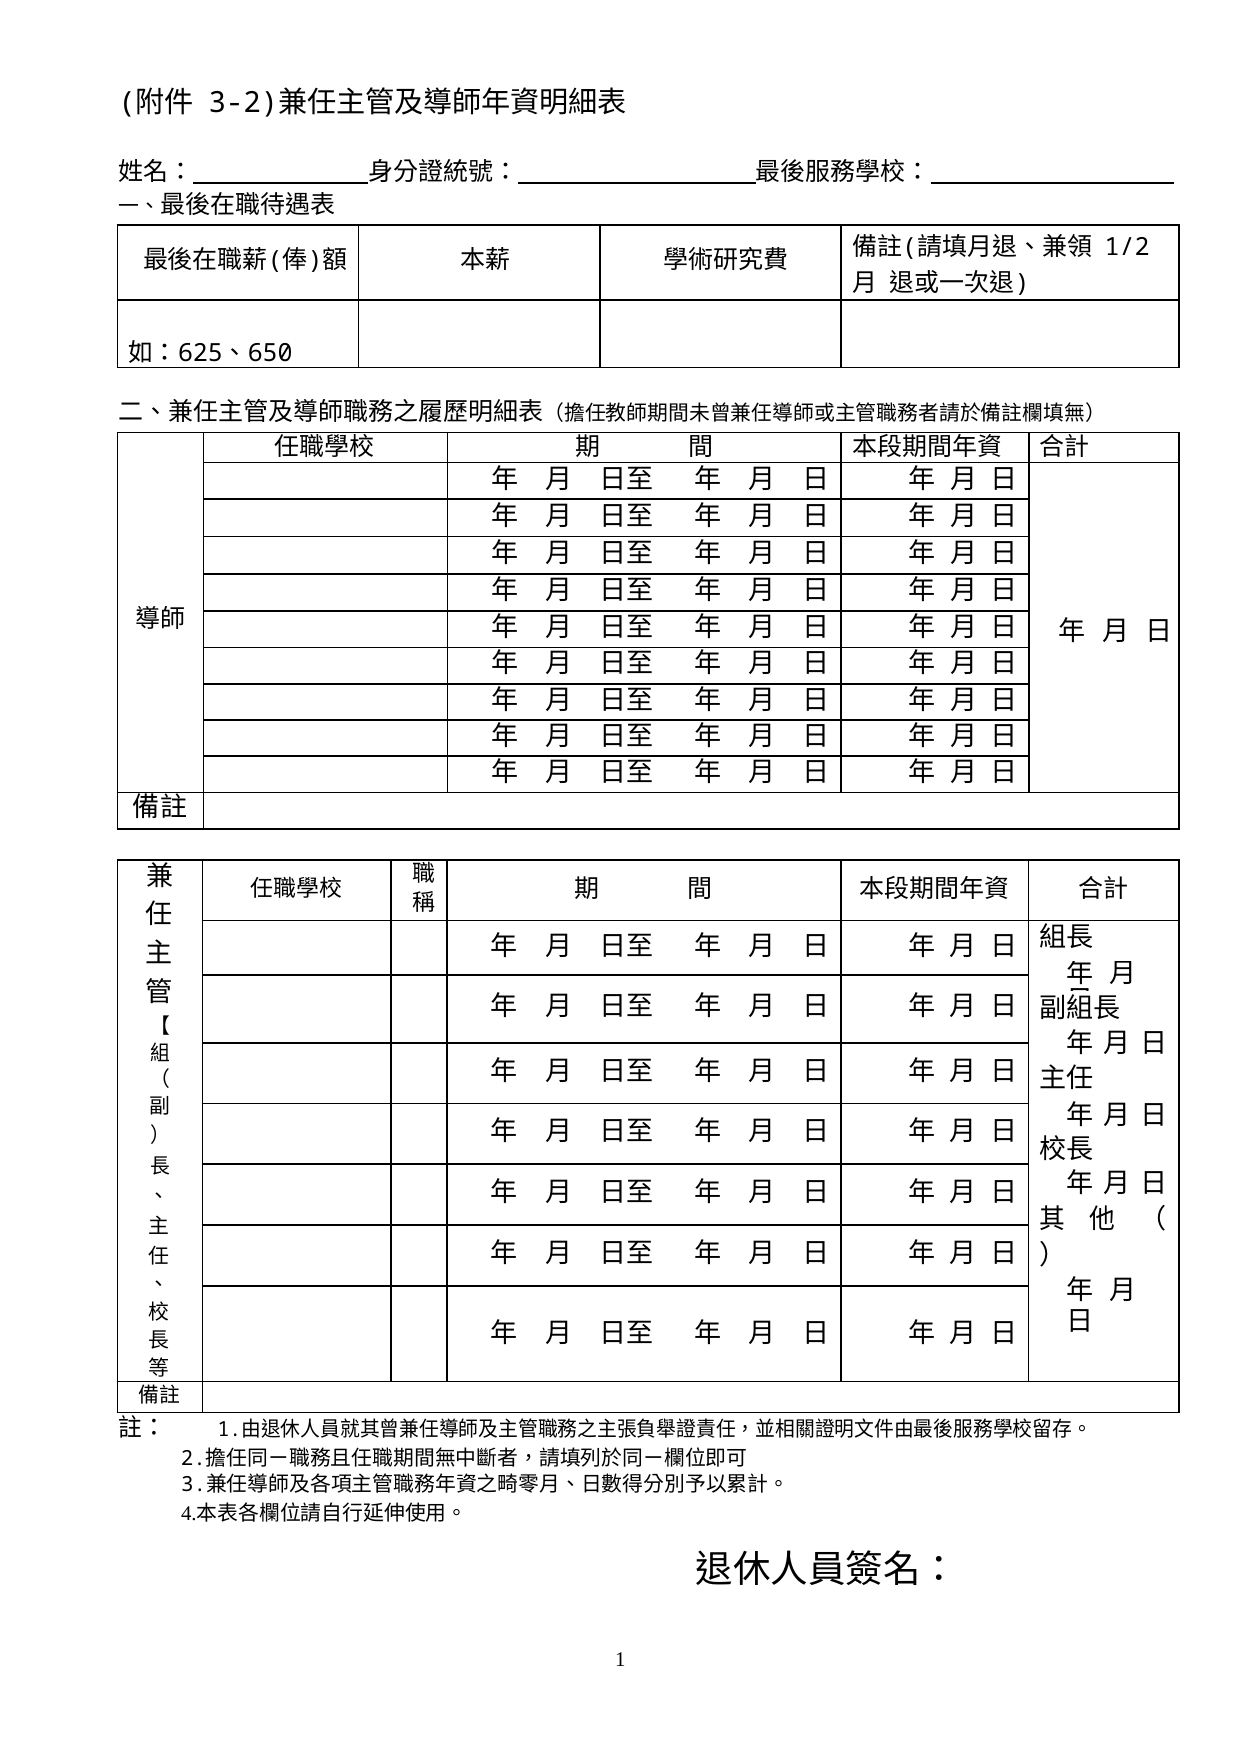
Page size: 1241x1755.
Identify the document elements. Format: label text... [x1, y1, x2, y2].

table_cell 日 [789, 612, 840, 646]
table_cell 年 [842, 685, 943, 719]
table_cell 月 [532, 921, 586, 974]
table_cell 月 [532, 721, 586, 755]
table_cell 月 [532, 463, 586, 498]
table_cell 年 [671, 537, 735, 573]
table_cell 年 [448, 721, 532, 755]
table_cell 月 [532, 1044, 586, 1102]
table_cell 年 [671, 1165, 735, 1224]
table_cell 月 [532, 537, 586, 573]
table_cell 日 [984, 721, 1028, 755]
table_cell 日 [789, 976, 840, 1042]
table_cell 日 [983, 1226, 1028, 1285]
table_cell 月 [532, 575, 586, 610]
table_cell 主任 [1029, 1061, 1178, 1102]
table_cell 年 [448, 1104, 532, 1163]
table_header 最後在職薪(俸)額 [118, 226, 358, 299]
text 退休人員簽名： [695, 1542, 1191, 1593]
table_cell 日 [984, 500, 1028, 536]
table_cell 年 [448, 757, 532, 792]
table_cell 年 [448, 1165, 532, 1224]
table_cell 日 [983, 1165, 1028, 1224]
table_cell 月 [735, 500, 789, 536]
table_cell [203, 1287, 390, 1381]
table_cell 年 月 日 [1029, 1273, 1178, 1381]
table_cell 月 [943, 1104, 983, 1163]
table_cell 年 [842, 1104, 943, 1163]
text 3.兼任導師及各項主管職務年資之畸零月、日數得分別予以累計。 [181, 1471, 1191, 1497]
table_cell 年 [842, 1226, 943, 1285]
table_cell 年 [671, 757, 735, 792]
table_header 間 [671, 433, 840, 462]
table_cell 年 月 日 [1029, 960, 1178, 991]
table_cell 月 [532, 757, 586, 792]
table_cell 日至 [586, 463, 671, 498]
text (附件 3-2)兼任主管及導師年資明細表 [118, 83, 1191, 120]
table_cell [204, 648, 447, 683]
table_cell 月 [943, 976, 983, 1042]
table_cell 月 [943, 1044, 983, 1102]
table_cell 年 [842, 575, 943, 610]
table_cell 月 [532, 1226, 586, 1285]
table_cell 年 [842, 1165, 943, 1224]
table_cell 日 [984, 575, 1028, 610]
table_cell 月 [943, 921, 983, 974]
table_header 備註(請填月退、兼領 1/2 月 退或一次退) [842, 226, 1178, 299]
table_cell 月 [735, 612, 789, 646]
table_cell 日 [789, 721, 840, 755]
table_cell 月 [943, 537, 983, 573]
table_cell 月 [735, 721, 789, 755]
table_cell 副組長 [1029, 991, 1178, 1026]
table_cell 日 [789, 463, 840, 498]
table_cell [842, 301, 1178, 367]
text 註： 1.由退休人員就其曾兼任導師及主管職務之主張負舉證責任，並相關證明文件由最後服務學校留存。 2.擔任同ㄧ職務且任職期間無中斷者，請填列於同ㄧ欄位即可 [118, 1414, 1098, 1471]
table_cell ） [1029, 1238, 1178, 1273]
table_cell 月 [735, 537, 789, 573]
table_cell 年 [842, 500, 943, 536]
table_cell 年 [842, 1044, 943, 1102]
table_cell [392, 976, 446, 1042]
table_cell 年 [448, 1226, 532, 1285]
table_cell [203, 1104, 390, 1163]
table_cell 日至 [586, 1287, 671, 1381]
table_cell 日 [984, 463, 1028, 498]
table_cell 年 [448, 537, 532, 573]
table_cell 年 [448, 612, 532, 646]
table_cell [392, 1044, 446, 1102]
table_cell 年月日 [1029, 1103, 1178, 1132]
table_cell 月 [735, 1287, 789, 1381]
table_cell [392, 1287, 446, 1381]
table_cell 備註 [118, 1382, 202, 1412]
table_header 兼 任 主 管 【 組 （ 副 ） 長 、 主 任 、 校 長 等 】 [118, 861, 202, 1381]
table_cell 月 [735, 463, 789, 498]
table_cell 日 [789, 648, 840, 683]
table_header 導師 [118, 433, 203, 792]
table_cell [203, 1165, 390, 1224]
table_header 學術研究費 [601, 226, 840, 299]
table_cell 日 [789, 500, 840, 536]
table_header 期 [448, 861, 671, 920]
table_cell 月 [532, 500, 586, 536]
text 1 [106, 1647, 1134, 1671]
table_cell 月 [532, 648, 586, 683]
table_cell 日至 [586, 575, 671, 610]
table_cell [392, 1226, 446, 1285]
table_cell 年 [448, 500, 532, 536]
table_cell 日 [984, 685, 1028, 719]
table_cell 日 [984, 612, 1028, 646]
table_cell 月 [943, 685, 983, 719]
table_cell 日 [789, 1104, 840, 1163]
table_cell 月 [943, 612, 983, 646]
table_cell 年 [448, 575, 532, 610]
table_cell 年 [448, 648, 532, 683]
table_cell 年 [671, 685, 735, 719]
table_cell [203, 1044, 390, 1102]
table_cell [204, 537, 447, 573]
table_cell [204, 575, 447, 610]
table_cell 年 [842, 612, 943, 646]
table_cell 年 [671, 1226, 735, 1285]
table_header 本段期間年資 [842, 433, 1028, 462]
table_cell 月 [532, 612, 586, 646]
table_cell [601, 301, 840, 367]
table_cell 日至 [586, 757, 671, 792]
table_cell 年 [842, 921, 943, 974]
table_cell [204, 463, 447, 498]
table_cell 年 [671, 1287, 735, 1381]
table_cell 月 [735, 685, 789, 719]
table_cell 年 [671, 500, 735, 536]
table_cell [204, 757, 447, 792]
table_cell 年 [842, 757, 943, 792]
table_cell 年月日 [1029, 1026, 1178, 1061]
table_header 本段期間年資 [842, 861, 1028, 920]
table_cell [204, 793, 1178, 828]
table_cell 年 [671, 1044, 735, 1102]
table_cell 年 [448, 1044, 532, 1102]
table_cell 月 [532, 1287, 586, 1381]
table_header 任職學校 [203, 861, 390, 920]
table_cell [204, 685, 447, 719]
table_cell 月 [735, 976, 789, 1042]
table_cell 年 [671, 976, 735, 1042]
table_cell 年 [842, 976, 943, 1042]
table_header 期 [448, 433, 671, 462]
table_cell 月 [735, 1165, 789, 1224]
table_cell 月 [943, 648, 983, 683]
table_cell 年 [448, 976, 532, 1042]
table_cell [204, 721, 447, 755]
table_cell 日至 [586, 537, 671, 573]
table_cell 日 [983, 921, 1028, 974]
table_cell 日至 [586, 500, 671, 536]
table_header 間 [671, 861, 840, 920]
table_cell 年 [448, 463, 532, 498]
table_cell 月 [532, 685, 586, 719]
table_cell 日至 [586, 721, 671, 755]
table_cell 日至 [586, 1165, 671, 1224]
table_cell 日 [984, 537, 1028, 573]
table_cell 日 [789, 757, 840, 792]
table_cell 月 [735, 575, 789, 610]
text 姓名： 身分證統號： 最後服務學校： [118, 154, 1191, 187]
table_cell 年 [671, 721, 735, 755]
table_cell 日至 [586, 685, 671, 719]
table_cell 年 [448, 921, 532, 974]
table_cell [203, 921, 390, 974]
table_cell 月 [943, 575, 983, 610]
table_cell 年 月 日 [1030, 463, 1178, 792]
table_header 本薪 [359, 226, 599, 299]
table_cell 日 [789, 1044, 840, 1102]
table_cell 備註 [118, 793, 203, 828]
table_cell [392, 921, 446, 974]
table_cell 校長 [1029, 1132, 1178, 1163]
table_cell 月 [943, 1226, 983, 1285]
table_cell 日至 [586, 648, 671, 683]
table_cell 年 [671, 1104, 735, 1163]
table_cell 日至 [586, 921, 671, 974]
table_cell 月 [532, 976, 586, 1042]
table_cell 日至 [586, 976, 671, 1042]
table_cell 月 [943, 721, 983, 755]
table_cell 月 [943, 463, 983, 498]
table_cell 年 [842, 648, 943, 683]
table_cell 月 [532, 1165, 586, 1224]
table_cell 年 [671, 575, 735, 610]
table_cell 月 [735, 1104, 789, 1163]
table_cell 年 [842, 537, 943, 573]
table_cell 月 [735, 648, 789, 683]
table_cell 年 [842, 721, 943, 755]
text 4.本表各欄位請自行延伸使用。 [181, 1497, 1191, 1527]
table_cell 日 [789, 921, 840, 974]
table_cell 日 [789, 1165, 840, 1224]
table_header 合計 [1030, 433, 1178, 462]
table_cell 日 [789, 537, 840, 573]
table_cell 月 [532, 1104, 586, 1163]
table_cell [203, 976, 390, 1042]
table_cell 月 [943, 757, 983, 792]
table_cell 日 [984, 648, 1028, 683]
table_cell 月 [943, 500, 983, 536]
table_header 任職學校 [204, 433, 447, 462]
table_header 職 稱 [392, 861, 446, 920]
table_cell 年 [842, 1287, 943, 1381]
table_header 合計 [1029, 861, 1178, 920]
table_cell 日至 [586, 1104, 671, 1163]
table_cell 年 [671, 463, 735, 498]
table_cell 日 [789, 1226, 840, 1285]
table_cell 日至 [586, 1044, 671, 1102]
table_cell [392, 1104, 446, 1163]
table_cell 年 [448, 685, 532, 719]
table_cell 其 他 （ [1029, 1202, 1178, 1238]
text 一、最後在職待遇表 [118, 187, 1191, 220]
table_cell [204, 612, 447, 646]
table_cell 日 [983, 1287, 1028, 1381]
table_cell [359, 301, 599, 367]
table_cell 日 [789, 685, 840, 719]
table_cell 日至 [586, 612, 671, 646]
table_cell 年 [448, 1287, 532, 1381]
table_cell 月 [735, 757, 789, 792]
table_cell 月 [943, 1287, 983, 1381]
table_cell 日 [789, 1287, 840, 1381]
table_cell 月 [735, 1044, 789, 1102]
table_cell 年 [671, 648, 735, 683]
table_cell 年月日 [1029, 1163, 1178, 1202]
text 二、兼任主管及導師職務之履歷明細表（擔任教師期間未曾兼任導師或主管職務者請於備註欄填無） [118, 392, 1191, 428]
table_cell [203, 1226, 390, 1285]
table_cell 月 [735, 921, 789, 974]
table_cell 日 [983, 976, 1028, 1042]
table_cell 年 [671, 921, 735, 974]
table_cell [204, 500, 447, 536]
table_cell [203, 1382, 1178, 1412]
table_cell [392, 1165, 446, 1224]
table_cell 組長 [1029, 921, 1178, 960]
table_cell 年 [842, 463, 943, 498]
table_cell 日至 [586, 1226, 671, 1285]
table_cell 如：625、650 [118, 301, 358, 367]
table_cell 月 [943, 1165, 983, 1224]
table_cell 月 [735, 1226, 789, 1285]
table_cell 日 [983, 1104, 1028, 1163]
table_cell 日 [789, 575, 840, 610]
table_cell 年 [671, 612, 735, 646]
table_cell 日 [984, 757, 1028, 792]
table_cell 日 [983, 1044, 1028, 1102]
